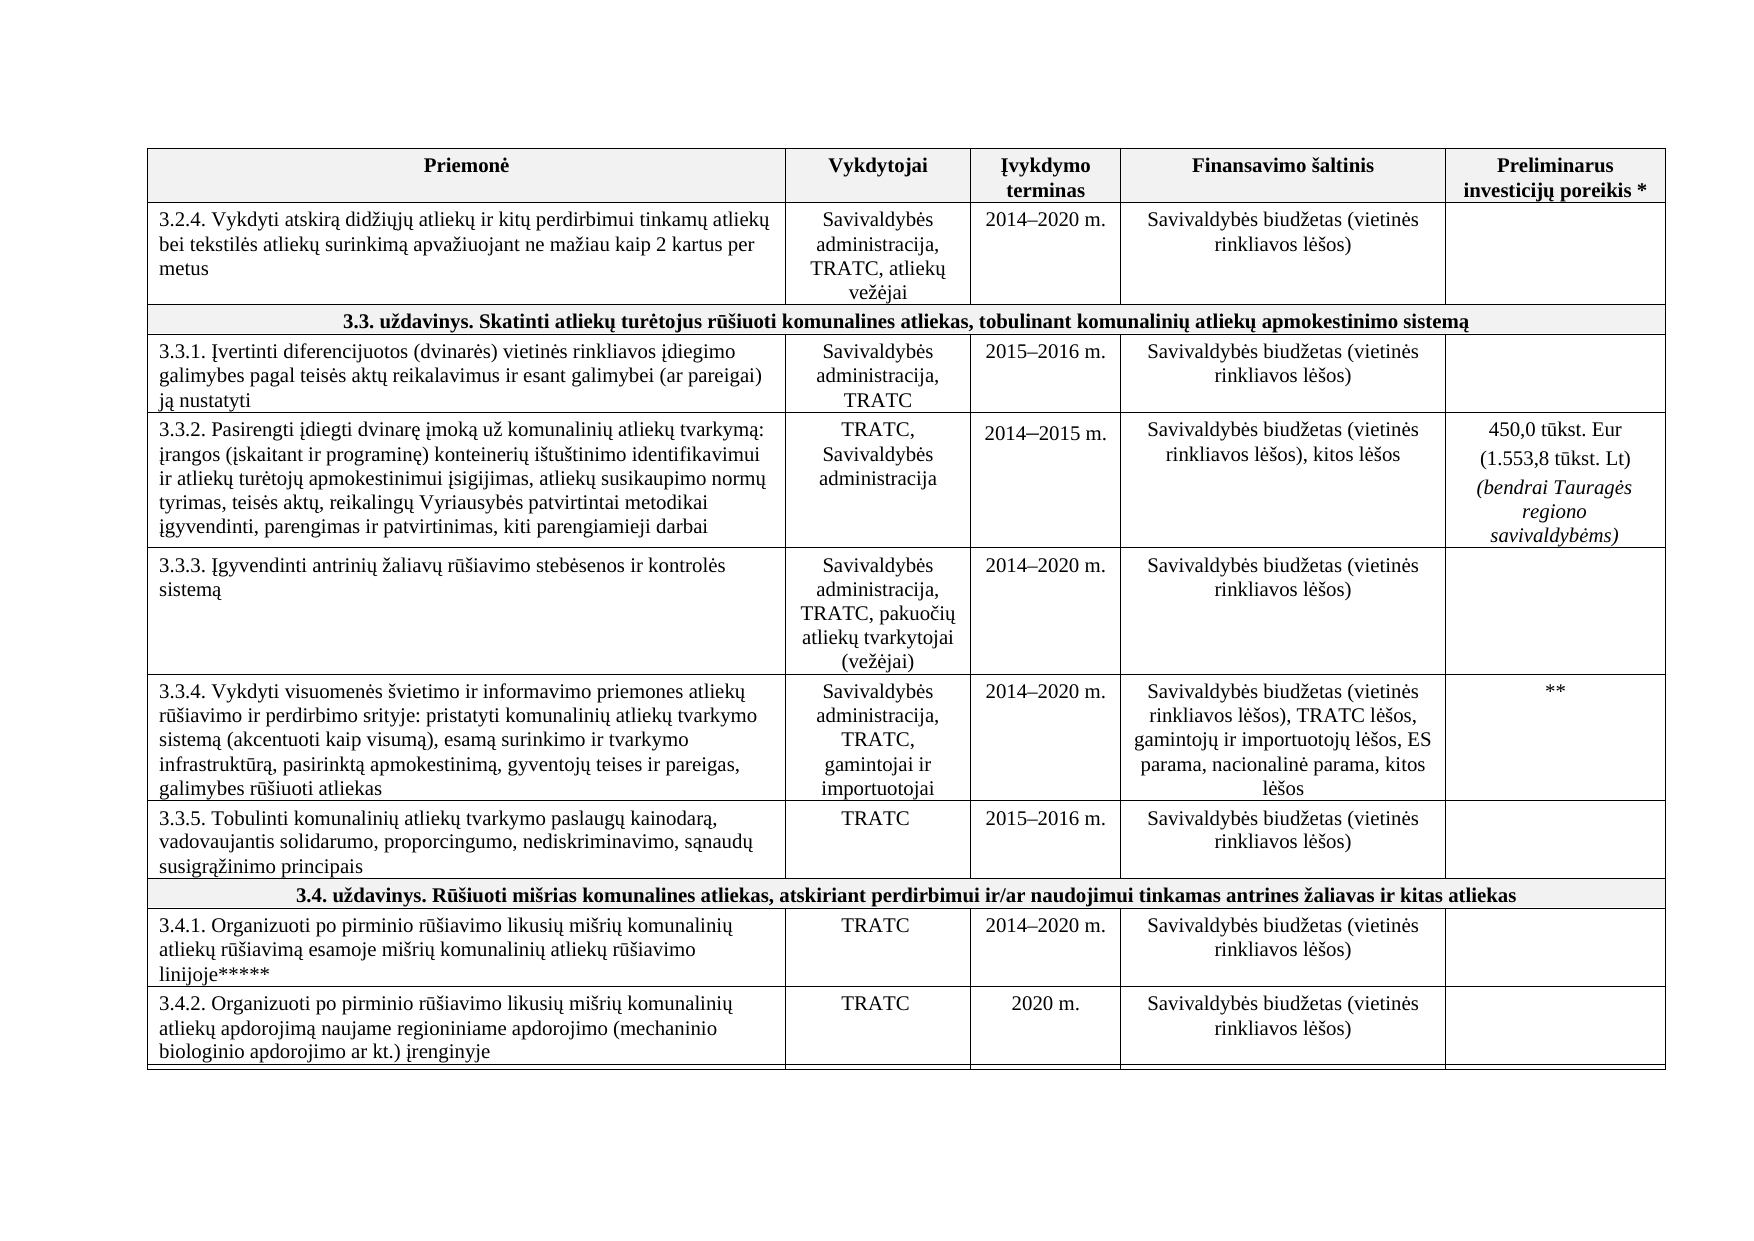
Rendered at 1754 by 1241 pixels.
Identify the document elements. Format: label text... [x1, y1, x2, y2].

table_cell [971, 1065, 1120, 1069]
table_cell ** [1446, 675, 1665, 799]
table_header Finansavimo šaltinis [1121, 149, 1445, 202]
table_cell TRATC [786, 987, 970, 1063]
table_header Priemonė [148, 149, 785, 202]
table_cell Savivaldybės biudžetas (vietinės rinkliavos lėšos) [1121, 909, 1445, 986]
table_cell [1446, 987, 1665, 1063]
table_cell Savivaldybės administracija, TRATC, gamintojai ir importuotojai [786, 675, 970, 799]
table_cell 3.3.1. Įvertinti diferencijuotos (dvinarės) vietinės rinkliavos įdiegimo galimybes pagal teisės aktų reikalavimus ir esant galimybei (ar pareigai) ją nustatyti [148, 335, 785, 412]
table_cell 3.3.5. Tobulinti komunalinių atliekų tvarkymo paslaugų kainodarą, vadovaujantis solidarumo, proporcingumo, nediskriminavimo, sąnaudų susigrąžinimo principais [148, 801, 785, 878]
table_cell 2014–2020 m. [971, 203, 1120, 304]
table_cell 2015–2016 m. [971, 801, 1120, 878]
table_cell [1121, 1065, 1445, 1069]
table_cell 3.3. uždavinys. Skatinti atliekų turėtojus rūšiuoti komunalines atliekas, tobulinant komunalinių atliekų apmokestinimo sistemą [148, 305, 1665, 333]
table_cell Savivaldybės biudžetas (vietinės rinkliavos lėšos), TRATC lėšos, gamintojų ir importuotojų lėšos, ES parama, nacionalinė parama, kitos lėšos [1121, 675, 1445, 799]
table_cell [1446, 548, 1665, 673]
table_cell 3.3.4. Vykdyti visuomenės švietimo ir informavimo priemones atliekų rūšiavimo ir perdirbimo srityje: pristatyti komunalinių atliekų tvarkymo sistemą (akcentuoti kaip visumą), esamą surinkimo ir tvarkymo infrastruktūrą, pasirinktą apmokestinimą, gyventojų teises ir pareigas, galimybes rūšiuoti atliekas [148, 675, 785, 799]
table_cell Savivaldybės administracija, TRATC, atliekų vežėjai [786, 203, 970, 304]
table_cell Savivaldybės biudžetas (vietinės rinkliavos lėšos) [1121, 203, 1445, 304]
table_cell 450,0 tūkst. Eur (1.553,8 tūkst. Lt) (bendrai Tauragės regiono savivaldybėms) [1446, 413, 1665, 547]
table_header Įvykdymo terminas [971, 149, 1120, 202]
table_cell [786, 1065, 970, 1069]
table_cell [1446, 203, 1665, 304]
table_cell 2020 m. [971, 987, 1120, 1063]
table_cell Savivaldybės biudžetas (vietinės rinkliavos lėšos) [1121, 335, 1445, 412]
table_cell TRATC [786, 801, 970, 878]
table_cell 3.4.1. Organizuoti po pirminio rūšiavimo likusių mišrių komunalinių atliekų rūšiavimą esamoje mišrių komunalinių atliekų rūšiavimo linijoje***** [148, 909, 785, 986]
table_cell 2015–2016 m. [971, 335, 1120, 412]
table_cell [1446, 335, 1665, 412]
table_cell [1446, 1065, 1665, 1069]
table_cell TRATC [786, 909, 970, 986]
table_cell 2014–2015 m. [971, 413, 1120, 547]
table_cell Savivaldybės biudžetas (vietinės rinkliavos lėšos) [1121, 987, 1445, 1063]
table_cell 3.3.2. Pasirengti įdiegti dvinarę įmoką už komunalinių atliekų tvarkymą: įrangos (įskaitant ir programinę) konteinerių ištuštinimo identifikavimui ir atliekų turėtojų apmokestinimui įsigijimas, atliekų susikaupimo normų tyrimas, teisės aktų, reikalingų Vyriausybės patvirtintai metodikai įgyvendinti, parengimas ir patvirtinimas, kiti parengiamieji darbai [148, 413, 785, 547]
table_cell Savivaldybės biudžetas (vietinės rinkliavos lėšos), kitos lėšos [1121, 413, 1445, 547]
table_cell Savivaldybės biudžetas (vietinės rinkliavos lėšos) [1121, 801, 1445, 878]
table_cell 3.3.3. Įgyvendinti antrinių žaliavų rūšiavimo stebėsenos ir kontrolės sistemą [148, 548, 785, 673]
table_cell 3.2.4. Vykdyti atskirą didžiųjų atliekų ir kitų perdirbimui tinkamų atliekų bei tekstilės atliekų surinkimą apvažiuojant ne mažiau kaip 2 kartus per metus [148, 203, 785, 304]
table_cell 2014–2020 m. [971, 675, 1120, 799]
table_cell 3.4. uždavinys. Rūšiuoti mišrias komunalines atliekas, atskiriant perdirbimui ir/ar naudojimui tinkamas antrines žaliavas ir kitas atliekas [148, 879, 1665, 907]
table_cell Savivaldybės administracija, TRATC [786, 335, 970, 412]
table_header Vykdytojai [786, 149, 970, 202]
table_cell 2014–2020 m. [971, 909, 1120, 986]
table_cell 3.4.2. Organizuoti po pirminio rūšiavimo likusių mišrių komunalinių atliekų apdorojimą naujame regioniniame apdorojimo (mechaninio biologinio apdorojimo ar kt.) įrenginyje [148, 987, 785, 1063]
table_cell TRATC, Savivaldybės administracija [786, 413, 970, 547]
table_cell Savivaldybės administracija, TRATC, pakuočių atliekų tvarkytojai (vežėjai) [786, 548, 970, 673]
table_cell 2014–2020 m. [971, 548, 1120, 673]
table_cell [1446, 909, 1665, 986]
table_cell [1446, 801, 1665, 878]
table_header Preliminarus investicijų poreikis * [1446, 149, 1665, 202]
table_cell Savivaldybės biudžetas (vietinės rinkliavos lėšos) [1121, 548, 1445, 673]
